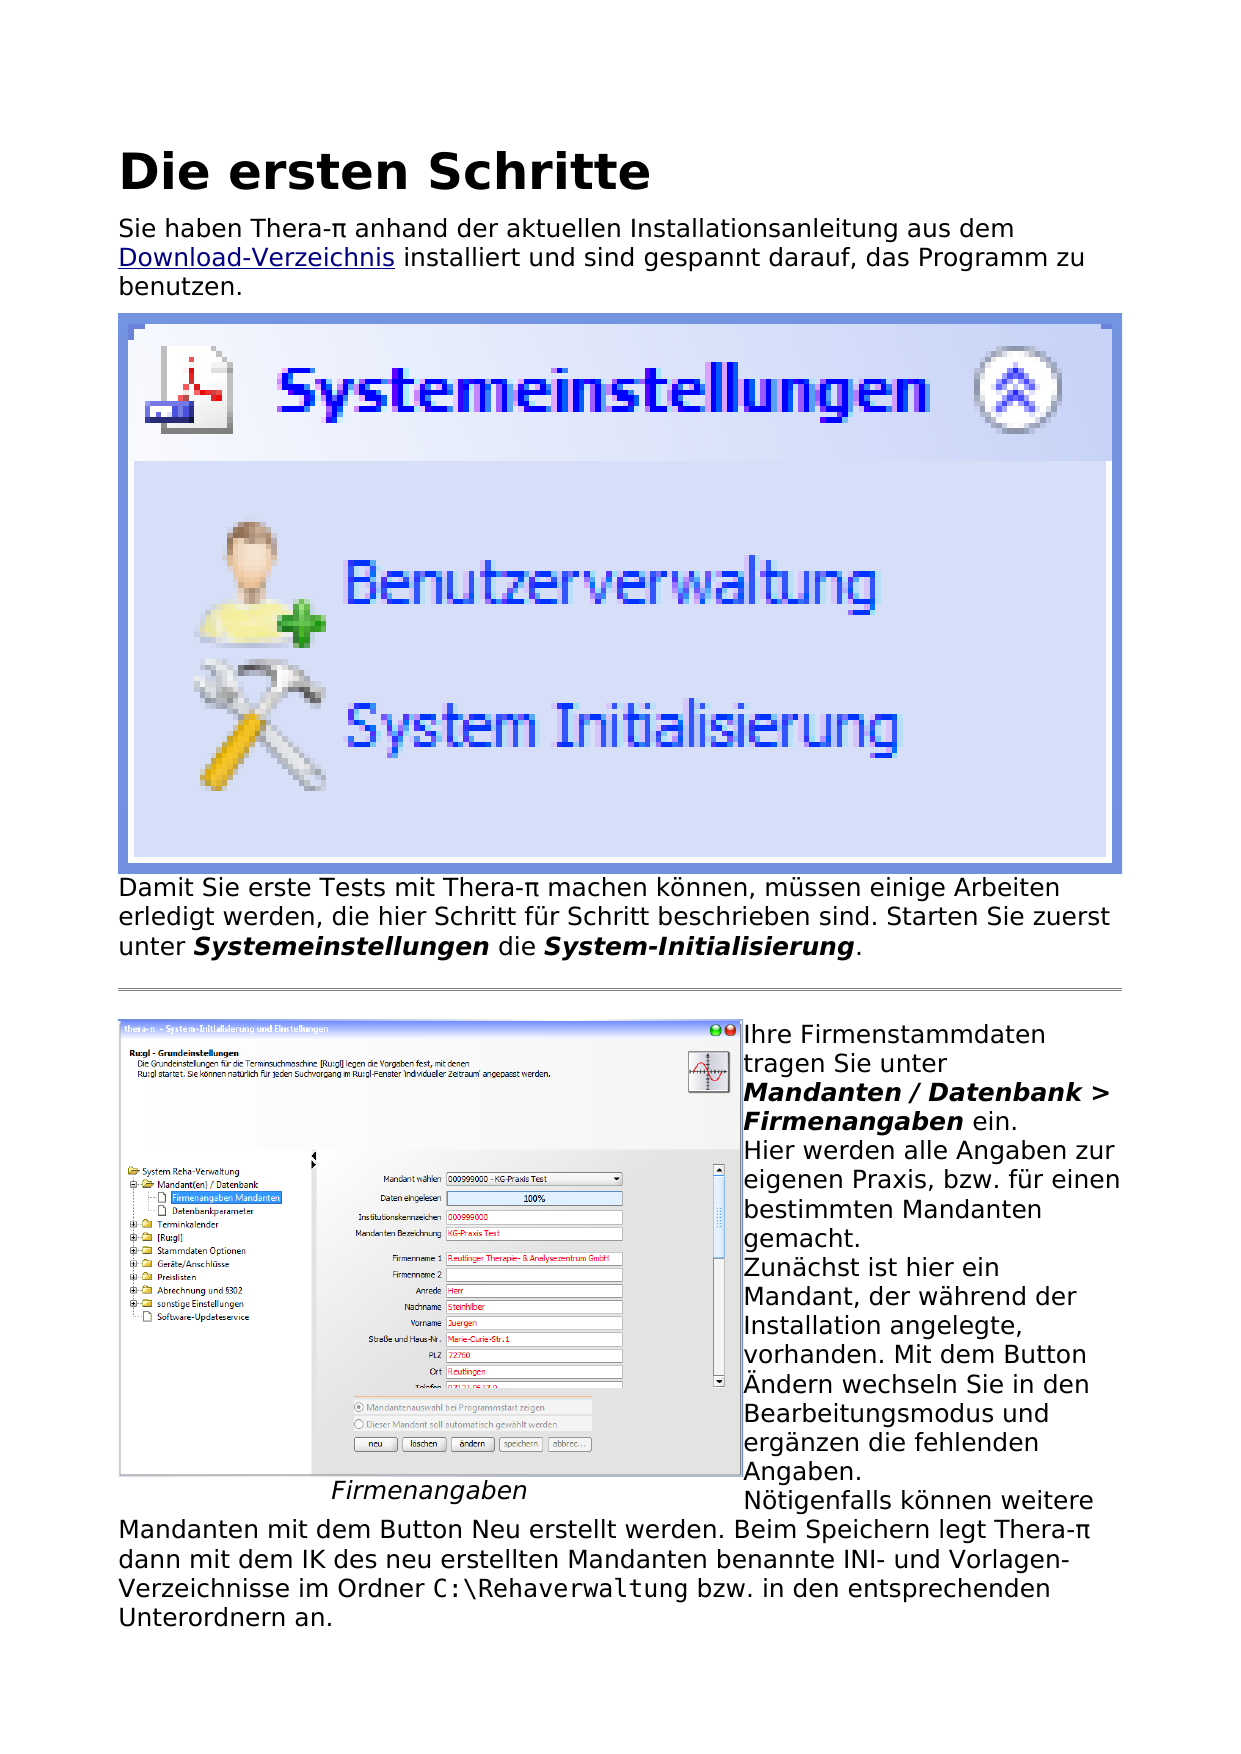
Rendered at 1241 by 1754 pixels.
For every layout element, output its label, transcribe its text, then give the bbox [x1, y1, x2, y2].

text Firmenangaben [118, 1477, 743, 1505]
picture [118, 313, 1123, 874]
picture [118, 1019, 744, 1477]
text Sie haben Thera-π anhand der aktuellen Installationsanleitung aus dem Download-Verzeichnis installiert und sind gespannt darauf, das Programm zu benutzen. [118, 214, 1122, 301]
text Ihre Firmenstammdaten tragen Sie unter Mandanten / Datenbank > Firmenangaben ein. Hier werden alle Angaben zur eigenen Praxis, bzw. für einen bestimmten Mandanten gemacht. Zunächst ist hier ein Mandant, der während der Installation angelegte, vorhanden. Mit dem Button Ändern wechseln Sie in den Bearbeitungsmodus und ergänzen die fehlenden Angaben. Nötigenfalls können weitere Mandanten mit dem Button Neu erstellt werden. Beim Speichern legt Thera-π dann mit dem IK des neu erstellten Mandanten benannte INI- und Vorlagen-Verzeichnisse im Ordner C:\Rehaverwaltung bzw. in den entsprechenden Unterordnern an. [118, 1020, 1122, 1632]
subtitle Die ersten Schritte [118, 143, 1122, 201]
text Damit Sie erste Tests mit Thera-π machen können, müssen einige Arbeiten erledigt werden, die hier Schritt für Schritt beschrieben sind. Starten Sie zuerst unter Systemeinstellungen die System-Initialisierung. [118, 874, 1122, 961]
